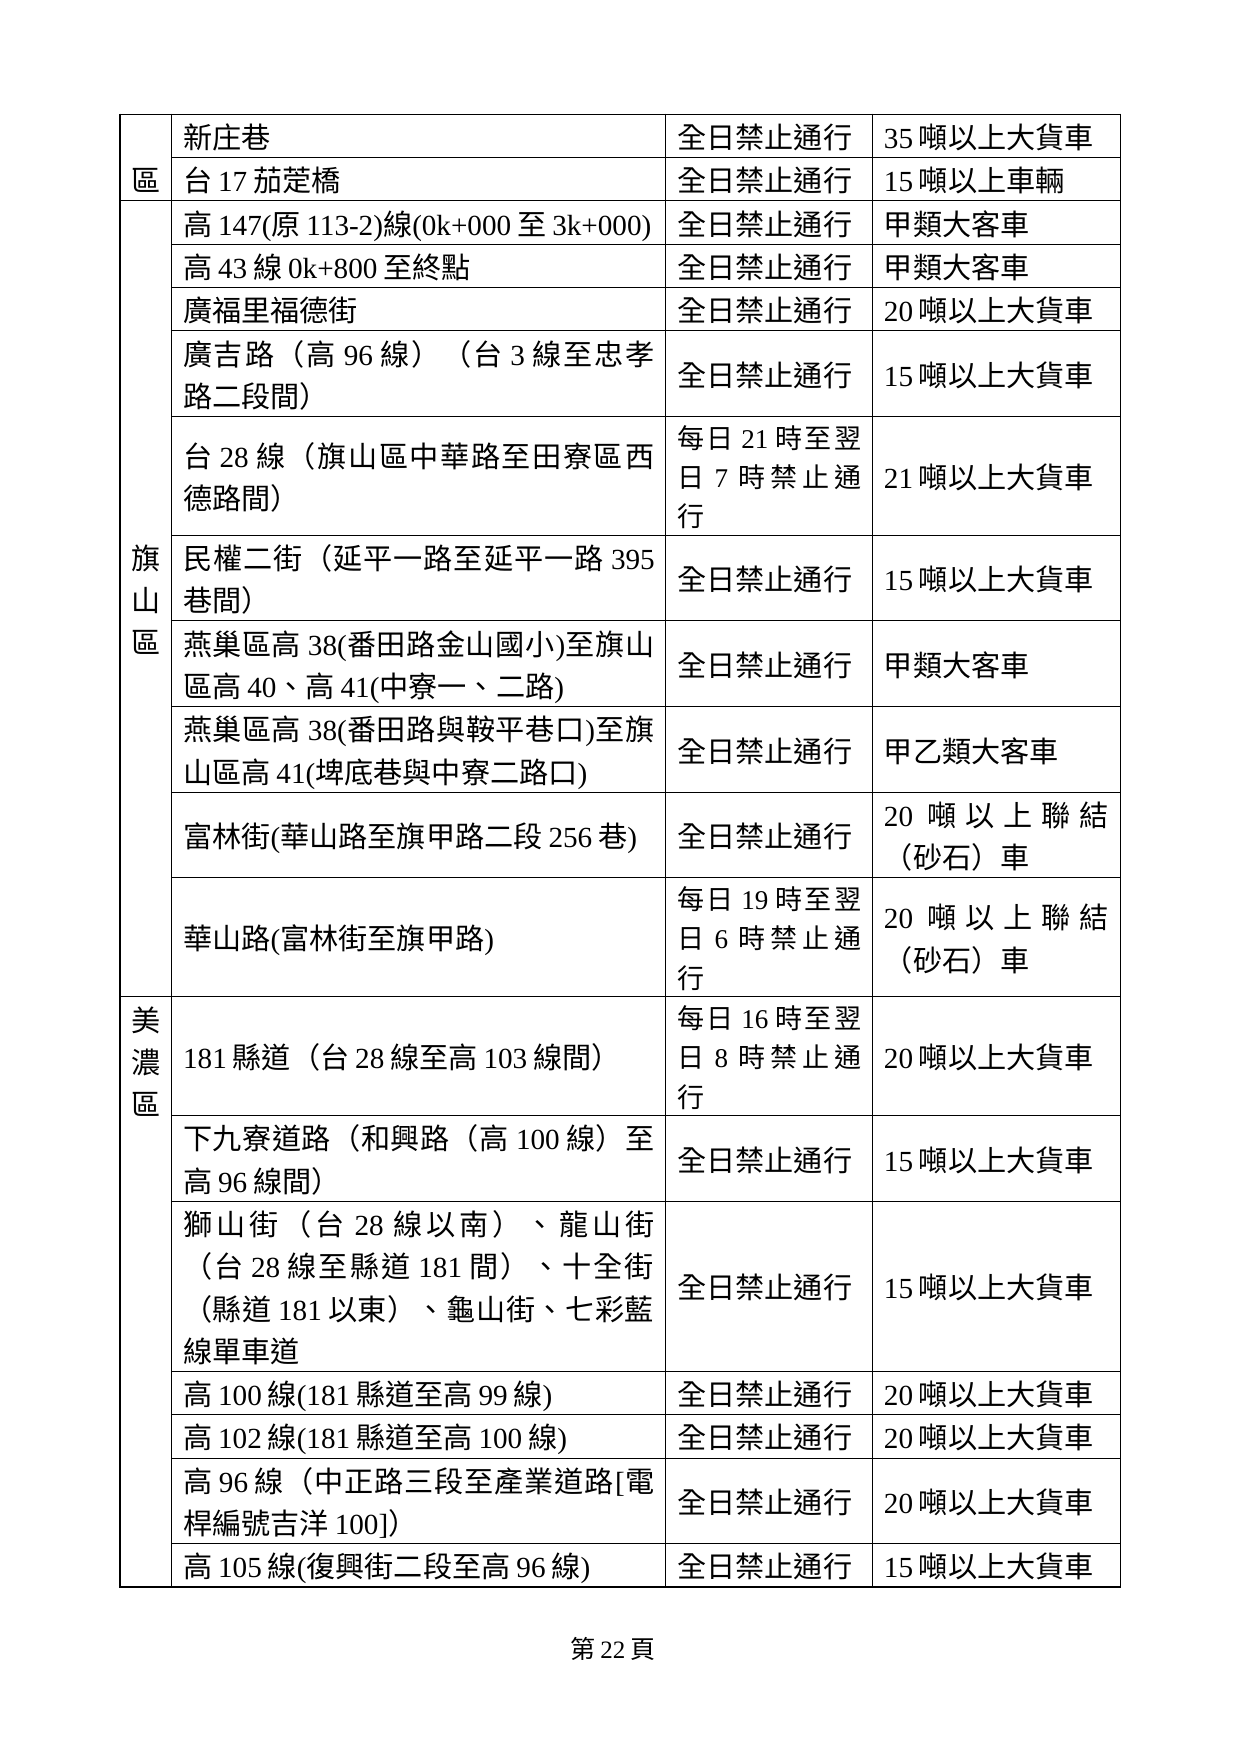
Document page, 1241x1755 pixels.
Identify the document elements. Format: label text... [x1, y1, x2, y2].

table_cell 35噸以上大貨車 [873, 115, 1120, 157]
table_cell 全日禁止通行 [666, 1415, 872, 1457]
table_cell 15噸以上車輛 [873, 158, 1120, 200]
table_cell 181縣道（台28線至高103線間） [172, 997, 665, 1115]
table_cell 民權二街（延平一路至延平一路395巷間） [172, 536, 665, 620]
table_cell 獅山街（台28線以南）、龍山街（台28線至縣道181間）、十全街（縣道181以東）、龜山街、七彩藍線單車道 [172, 1202, 665, 1371]
table_cell 15噸以上大貨車 [873, 1202, 1120, 1371]
table_cell 21噸以上大貨車 [873, 417, 1120, 535]
table_cell 20噸以上聯結（砂石）車 [873, 793, 1120, 877]
table_cell 甲類大客車 [873, 621, 1120, 706]
table_cell 燕巢區高38(番田路金山國小)至旗山區高40、高41(中寮一、二路) [172, 621, 665, 706]
table_cell 高105線(復興街二段至高96線) [172, 1544, 665, 1586]
table_cell 區 [121, 115, 171, 200]
table_cell 廣吉路（高96線）（台3線至忠孝路二段間） [172, 331, 665, 416]
table_cell 每日19時至翌日6時禁止通行 [666, 878, 872, 996]
table_cell 台28線（旗山區中華路至田寮區西德路間） [172, 417, 665, 535]
table_cell 全日禁止通行 [666, 1202, 872, 1371]
table_cell 高100線(181縣道至高99線) [172, 1372, 665, 1414]
table_cell 華山路(富林街至旗甲路) [172, 878, 665, 996]
table_cell 15噸以上大貨車 [873, 1116, 1120, 1201]
table_cell 甲類大客車 [873, 201, 1120, 243]
table_cell 廣福里福德街 [172, 288, 665, 330]
table_cell 台17茄萣橋 [172, 158, 665, 200]
table_cell 全日禁止通行 [666, 158, 872, 200]
table_cell 20噸以上大貨車 [873, 288, 1120, 330]
table_cell 高102線(181縣道至高100線) [172, 1415, 665, 1457]
table_cell 全日禁止通行 [666, 793, 872, 877]
table_cell 全日禁止通行 [666, 331, 872, 416]
table_cell 下九寮道路（和興路（高100線）至高96線間） [172, 1116, 665, 1201]
table_cell 全日禁止通行 [666, 245, 872, 287]
table_cell 每日16時至翌日8時禁止通行 [666, 997, 872, 1115]
table_cell 新庄巷 [172, 115, 665, 157]
table_cell 旗山區 [121, 201, 171, 996]
table_cell 20噸以上聯結（砂石）車 [873, 878, 1120, 996]
table_cell 富林街(華山路至旗甲路二段256巷) [172, 793, 665, 877]
table_cell 高147(原113-2)線(0k+000至3k+000) [172, 201, 665, 243]
table_cell 全日禁止通行 [666, 707, 872, 792]
table_cell 15噸以上大貨車 [873, 1544, 1120, 1586]
table_cell 全日禁止通行 [666, 1459, 872, 1543]
table_cell 全日禁止通行 [666, 621, 872, 706]
table_cell 15噸以上大貨車 [873, 536, 1120, 620]
table_cell 每日21時至翌日7時禁止通行 [666, 417, 872, 535]
table_cell 20噸以上大貨車 [873, 997, 1120, 1115]
table_cell 20噸以上大貨車 [873, 1372, 1120, 1414]
table_cell 高96線（中正路三段至產業道路[電桿編號吉洋100]） [172, 1459, 665, 1543]
table_cell 全日禁止通行 [666, 115, 872, 157]
table_cell 燕巢區高38(番田路與鞍平巷口)至旗山區高41(埤底巷與中寮二路口) [172, 707, 665, 792]
table_cell 高43線0k+800至終點 [172, 245, 665, 287]
table_cell 20噸以上大貨車 [873, 1415, 1120, 1457]
table_cell 甲類大客車 [873, 245, 1120, 287]
table_cell 15噸以上大貨車 [873, 331, 1120, 416]
table_cell 全日禁止通行 [666, 288, 872, 330]
table_cell 甲乙類大客車 [873, 707, 1120, 792]
table_cell 全日禁止通行 [666, 536, 872, 620]
table_cell 20噸以上大貨車 [873, 1459, 1120, 1543]
table_cell 美濃區 [121, 997, 171, 1586]
table_cell 全日禁止通行 [666, 1544, 872, 1586]
table_cell 全日禁止通行 [666, 1116, 872, 1201]
table_cell 全日禁止通行 [666, 201, 872, 243]
table_cell 全日禁止通行 [666, 1372, 872, 1414]
